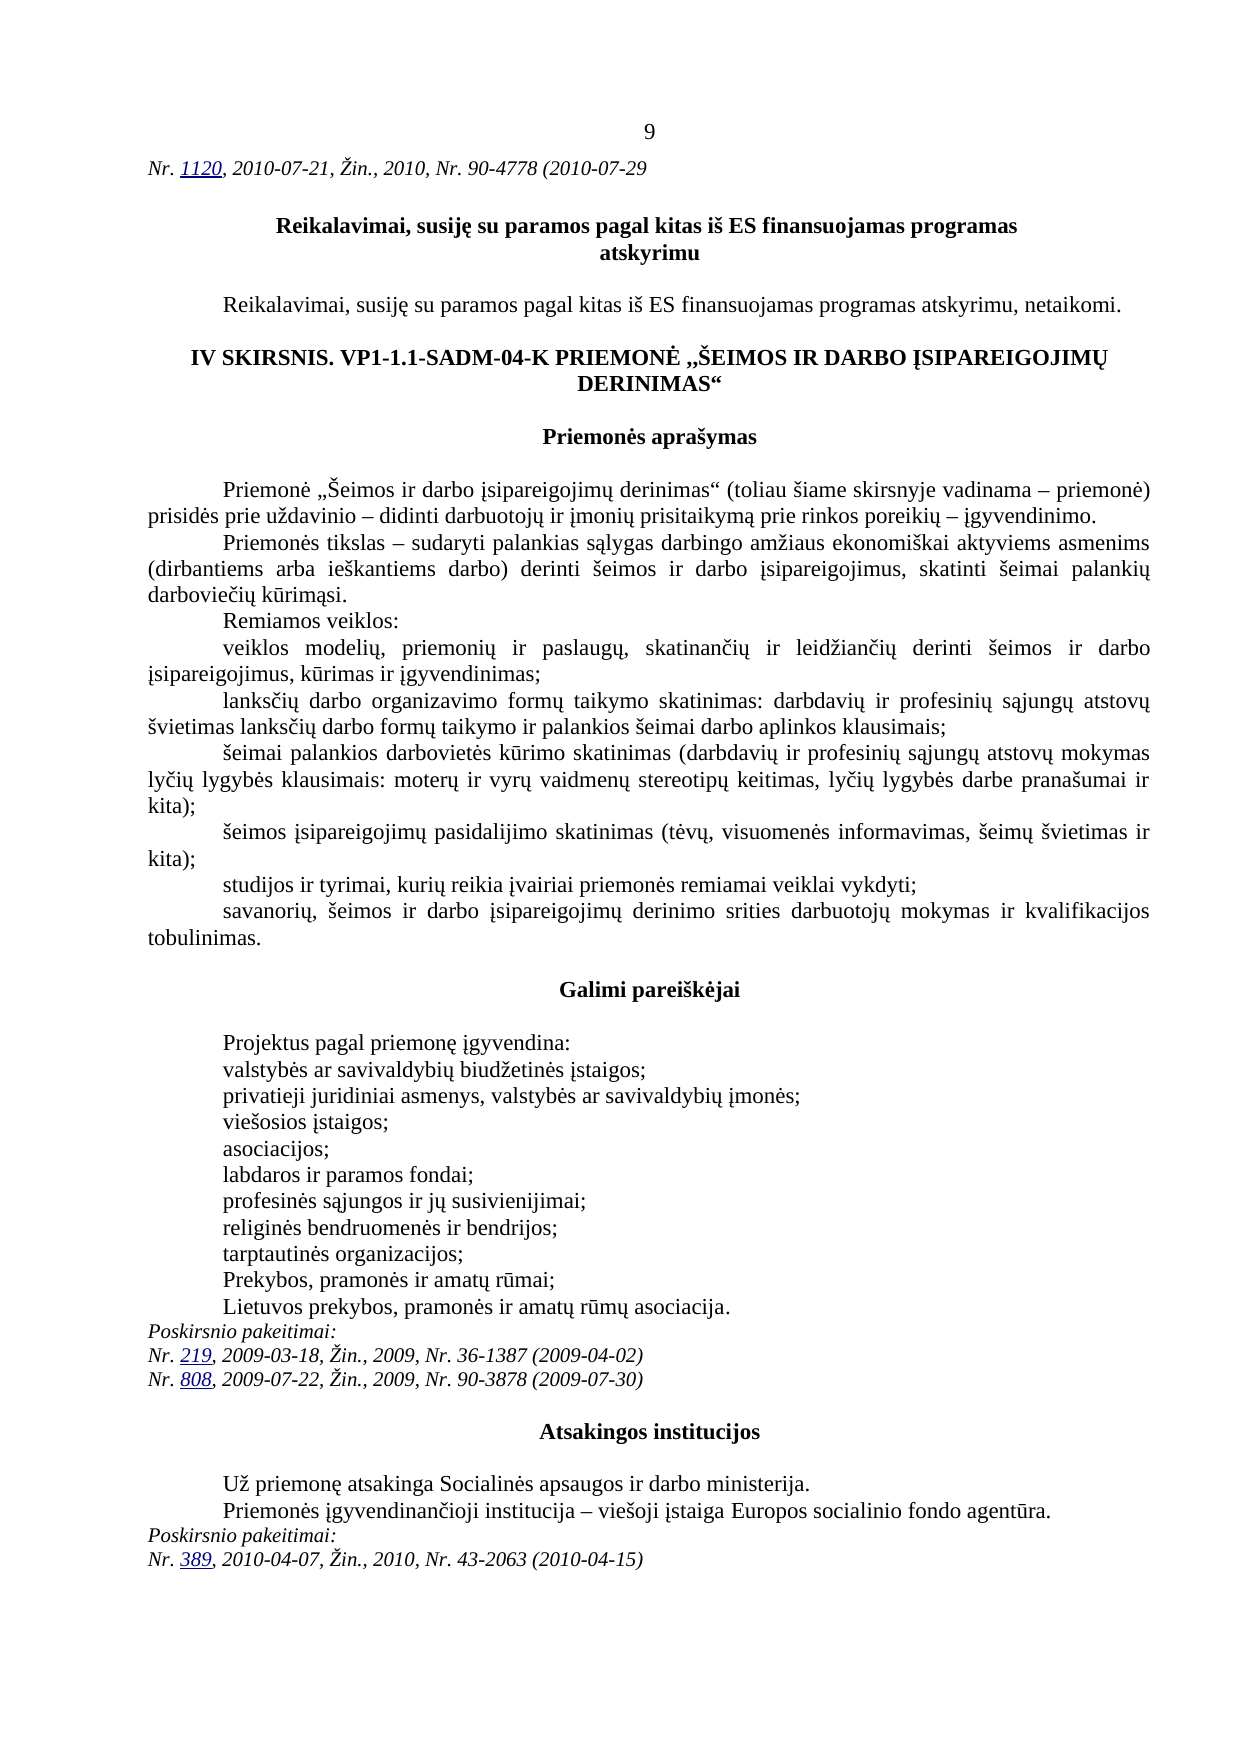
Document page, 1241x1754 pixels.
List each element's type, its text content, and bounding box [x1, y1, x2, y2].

text Nr. 219, 2009-03-18, Žin., 2009, Nr. 36-1387 (2009-04-02) [148, 1343, 1152, 1367]
text studijos ir tyrimai, kurių reikia įvairiai priemonės remiamai veiklai vykdyti; [148, 871, 1152, 897]
text Remiamos veiklos: [148, 608, 1152, 634]
text Poskirsnio pakeitimai: [148, 1319, 1152, 1343]
text Priemonės įgyvendinančioji institucija – viešoji įstaiga Europos socialinio fondo agentūra. [148, 1497, 1152, 1523]
text veiklos modelių, priemonių ir paslaugų, skatinančių ir leidžiančių derinti šeimos ir darbo įsipareigojimus, kūrimas ir įgyvendinimas; [148, 634, 1152, 687]
text religinės bendruomenės ir bendrijos; [148, 1214, 1152, 1240]
text lanksčių darbo organizavimo formų taikymo skatinimas: darbdavių ir profesinių sąjungų atstovų švietimas lanksčių darbo formų taikymo ir palankios šeimai darbo aplinkos klausimais; [148, 687, 1152, 739]
text Priemonė „Šeimos ir darbo įsipareigojimų derinimas“ (toliau šiame skirsnyje vadinama – priemonė) prisidės prie uždavinio – didinti darbuotojų ir įmonių prisitaikymą prie rinkos poreikių – įgyvendinimo. [148, 476, 1152, 528]
text Atsakingos institucijos [148, 1418, 1152, 1444]
text Lietuvos prekybos, pramonės ir amatų rūmų asociacija. [148, 1293, 1152, 1319]
text labdaros ir paramos fondai; [148, 1161, 1152, 1187]
subtitle IV SKIRSNIS. VP1-1.1-SADM-04-K PRIEMONĖ ,,ŠEIMOS IR DARBO ĮSIPAREIGOJIMŲ DERINIMAS“ [148, 344, 1152, 397]
text Priemonės aprašymas [148, 423, 1152, 449]
text Priemonės tikslas – sudaryti palankias sąlygas darbingo amžiaus ekonomiškai aktyviems asmenims (dirbantiems arba ieškantiems darbo) derinti šeimos ir darbo įsipareigojimus, skatinti šeimai palankių darboviečių kūrimąsi. [148, 528, 1152, 608]
text Nr. 389, 2010-04-07, Žin., 2010, Nr. 43-2063 (2010-04-15) [148, 1547, 1152, 1571]
text Galimi pareiškėjai [148, 977, 1152, 1003]
text Reikalavimai, susiję su paramos pagal kitas iš ES finansuojamas programas atskyrimu, netaikomi. [148, 291, 1152, 318]
text valstybės ar savivaldybių biudžetinės įstaigos; [148, 1056, 1152, 1082]
text viešosios įstaigos; [148, 1108, 1152, 1135]
text Prekybos, pramonės ir amatų rūmai; [148, 1266, 1152, 1293]
text Nr. 1120, 2010-07-21, Žin., 2010, Nr. 90-4778 (2010-07-29 [148, 156, 1152, 180]
text profesinės sąjungos ir jų susivienijimai; [148, 1187, 1152, 1214]
text asociacijos; [148, 1135, 1152, 1161]
text šeimai palankios darbovietės kūrimo skatinimas (darbdavių ir profesinių sąjungų atstovų mokymas lyčių lygybės klausimais: moterų ir vyrų vaidmenų stereotipų keitimas, lyčių lygybės darbe pranašumai ir kita); [148, 739, 1152, 818]
text Už priemonę atsakinga Socialinės apsaugos ir darbo ministerija. [148, 1470, 1152, 1497]
text Poskirsnio pakeitimai: [148, 1523, 1152, 1547]
text šeimos įsipareigojimų pasidalijimo skatinimas (tėvų, visuomenės informavimas, šeimų švietimas ir kita); [148, 818, 1152, 871]
text privatieji juridiniai asmenys, valstybės ar savivaldybių įmonės; [148, 1082, 1152, 1108]
text savanorių, šeimos ir darbo įsipareigojimų derinimo srities darbuotojų mokymas ir kvalifikacijos tobulinimas. [148, 897, 1152, 950]
text Projektus pagal priemonę įgyvendina: [148, 1029, 1152, 1056]
text tarptautinės organizacijos; [148, 1240, 1152, 1266]
text Nr. 808, 2009-07-22, Žin., 2009, Nr. 90-3878 (2009-07-30) [148, 1367, 1152, 1391]
text Reikalavimai, susiję su paramos pagal kitas iš ES finansuojamas programas atskyrimu [148, 212, 1152, 265]
